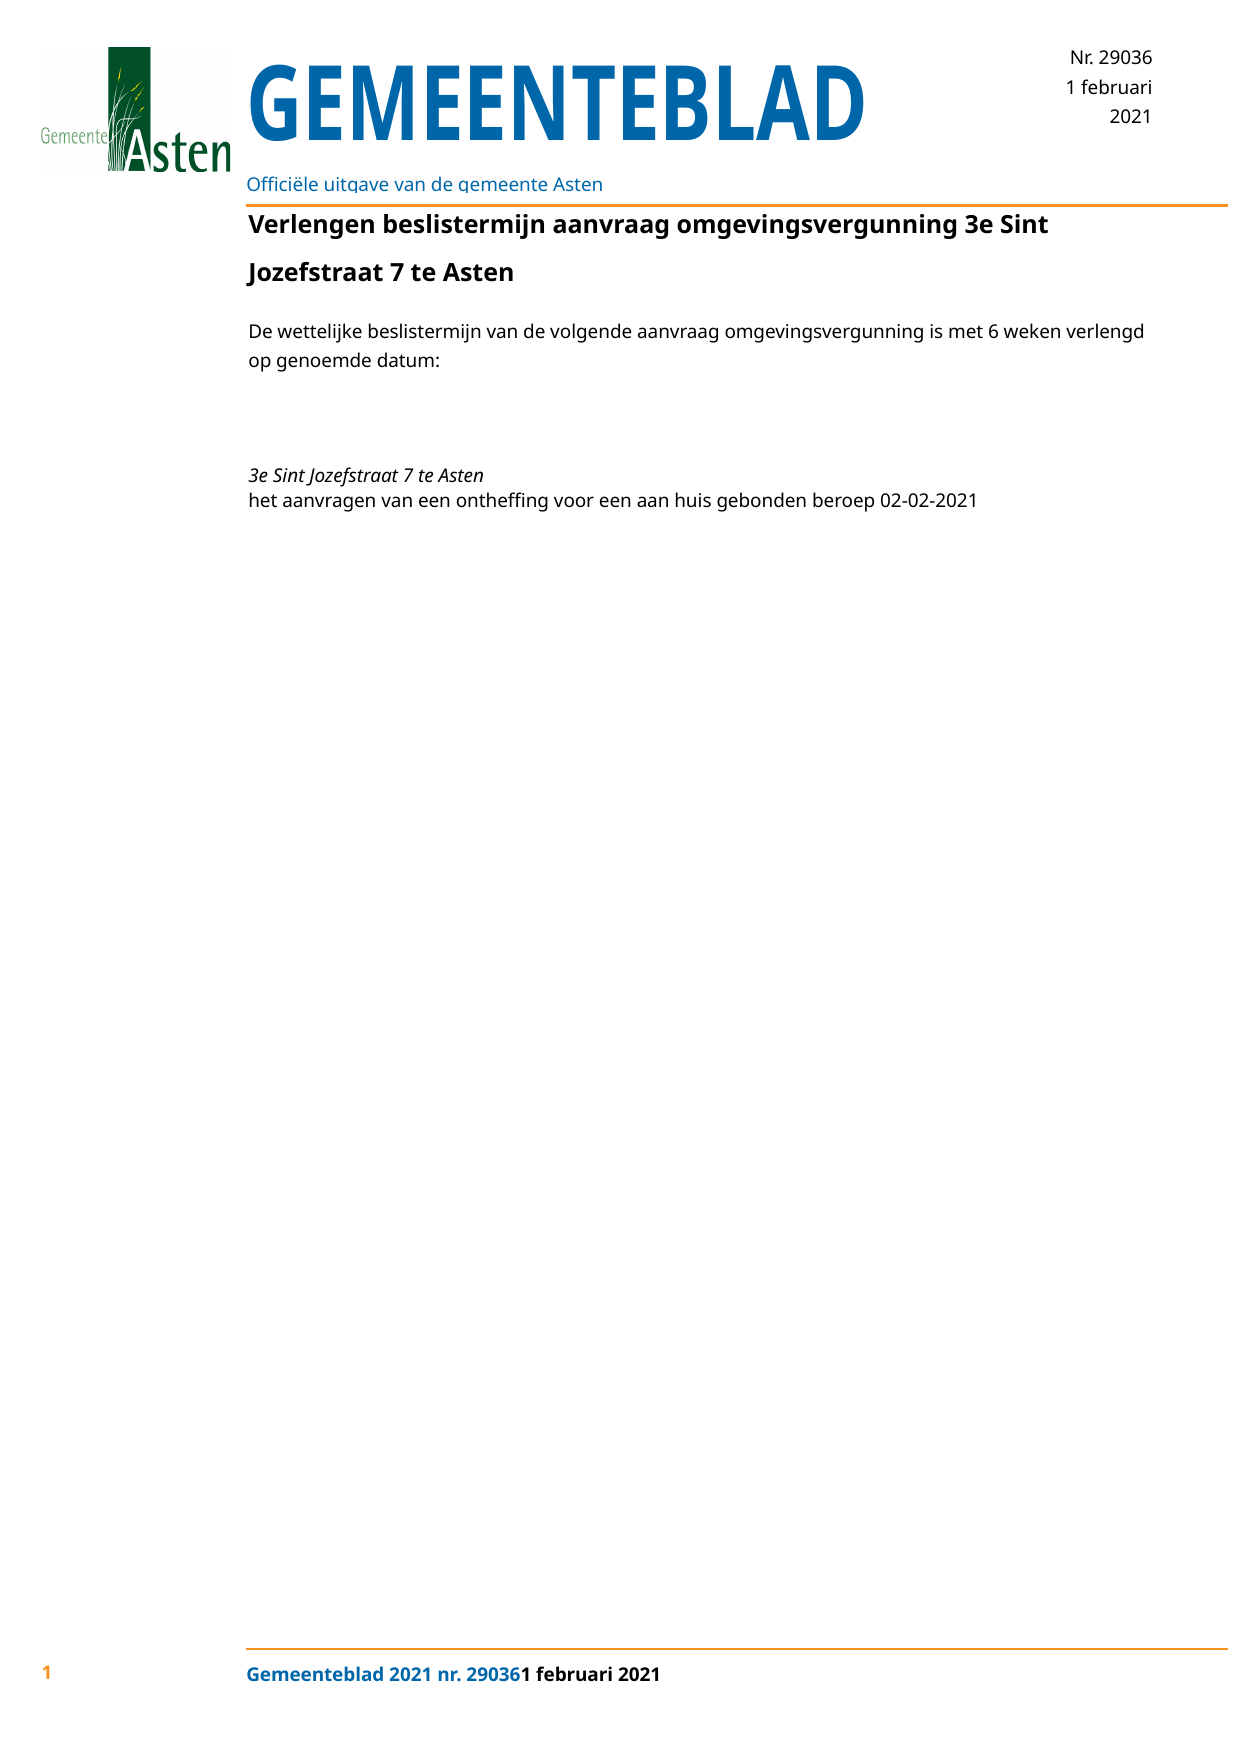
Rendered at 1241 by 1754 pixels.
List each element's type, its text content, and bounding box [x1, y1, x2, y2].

text 3e Sint Jozefstraat 7 te Asten [248, 462, 1152, 488]
text het aanvragen van een ontheffing voor een aan huis gebonden beroep 02-02-2021 [248, 488, 1152, 513]
picture [41, 47, 231, 172]
text De wettelijke beslistermijn van de volgende aanvraag omgevingsvergunning is met 6 weken verlengd op genoemde datum: [248, 318, 1152, 373]
text Verlengen beslistermijn aanvraag omgevingsvergunning 3e Sint Jozefstraat 7 te Asten [248, 207, 1152, 288]
